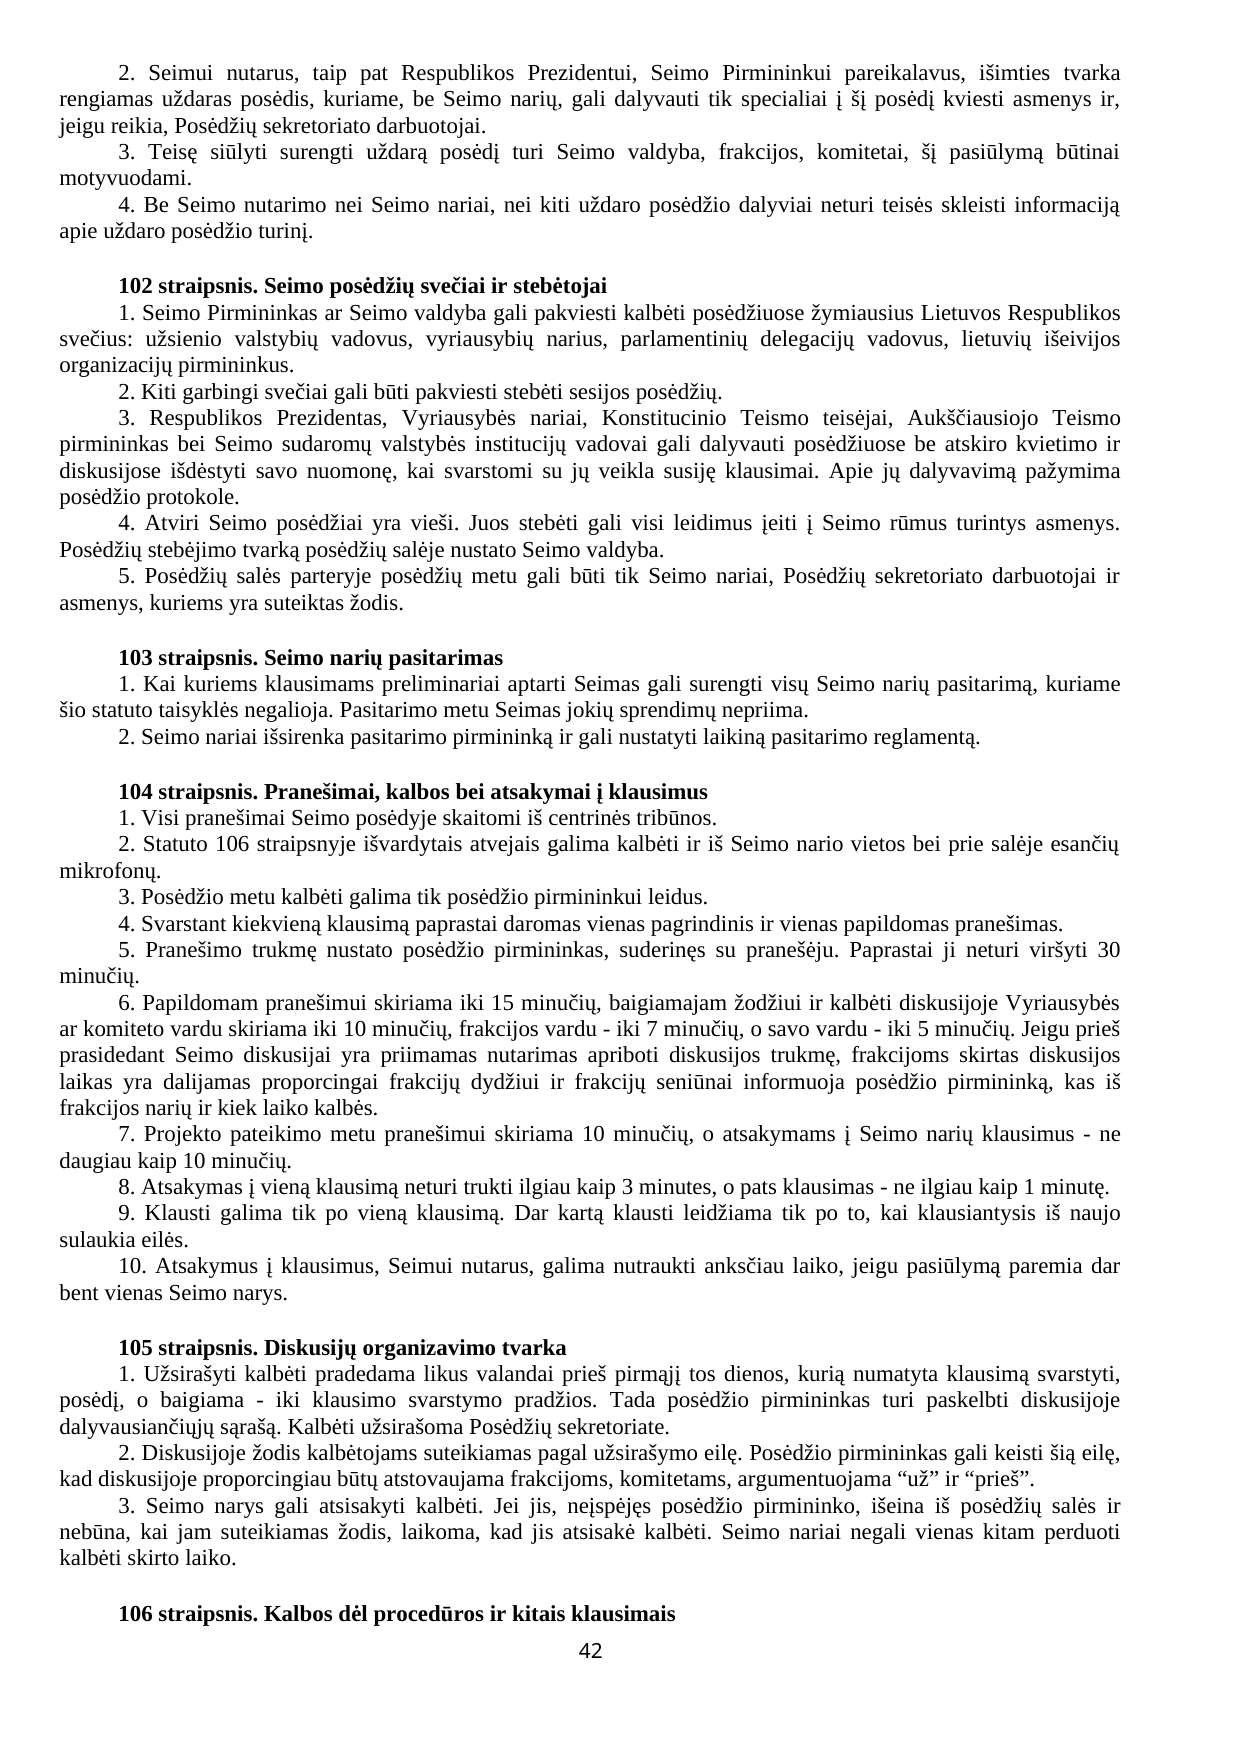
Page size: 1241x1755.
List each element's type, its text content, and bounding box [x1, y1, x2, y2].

text 3. Respublikos Prezidentas, Vyriausybės nariai, Konstitucinio Teismo teisėjai, Aukščiausiojo Teismo pirmininkas bei Seimo sudaromų valstybės institucijų vadovai gali dalyvauti posėdžiuose be atskiro kvietimo ir diskusijose išdėstyti savo nuomonę, kai svarstomi su jų veikla susiję klausimai. Apie jų dalyvavimą pažymima posėdžio protokole. [59, 404, 1122, 509]
text 9. Klausti galima tik po vieną klausimą. Dar kartą klausti leidžiama tik po to, kai klausiantysis iš naujo sulaukia eilės. [59, 1199, 1122, 1252]
text 2. Statuto 106 straipsnyje išvardytais atvejais galima kalbėti ir iš Seimo nario vietos bei prie salėje esančių mikrofonų. [59, 831, 1122, 883]
text 1. Visi pranešimai Seimo posėdyje skaitomi iš centrinės tribūnos. [59, 804, 1122, 831]
text 2. Seimui nutarus, taip pat Respublikos Prezidentui, Seimo Pirmininkui pareikalavus, išimties tvarka rengiamas uždaras posėdis, kuriame, be Seimo narių, gali dalyvauti tik specialiai į šį posėdį kviesti asmenys ir, jeigu reikia, Posėdžių sekretoriato darbuotojai. [59, 59, 1122, 138]
text 106 straipsnis. Kalbos dėl procedūros ir kitais klausimais [59, 1599, 1122, 1626]
text 2. Seimo nariai išsirenka pasitarimo pirmininką ir gali nustatyti laikiną pasitarimo reglamentą. [59, 723, 1122, 749]
text 7. Projekto pateikimo metu pranešimui skiriama 10 minučių, o atsakymams į Seimo narių klausimus - ne daugiau kaip 10 minučių. [59, 1120, 1122, 1173]
text 103 straipsnis. Seimo narių pasitarimas [59, 644, 1122, 670]
text 1. Užsirašyti kalbėti pradedama likus valandai prieš pirmąjį tos dienos, kurią numatyta klausimą svarstyti, posėdį, o baigiama - iki klausimo svarstymo pradžios. Tada posėdžio pirmininkas turi paskelbti diskusijoje dalyvausiančiųjų sąrašą. Kalbėti užsirašoma Posėdžių sekretoriate. [59, 1360, 1122, 1439]
text 5. Pranešimo trukmę nustato posėdžio pirmininkas, suderinęs su pranešėju. Paprastai ji neturi viršyti 30 minučių. [59, 936, 1122, 989]
text 3. Seimo narys gali atsisakyti kalbėti. Jei jis, neįspėjęs posėdžio pirmininko, išeina iš posėdžių salės ir nebūna, kai jam suteikiamas žodis, laikoma, kad jis atsisakė kalbėti. Seimo nariai negali vienas kitam perduoti kalbėti skirto laiko. [59, 1492, 1122, 1571]
text 1. Seimo Pirmininkas ar Seimo valdyba gali pakviesti kalbėti posėdžiuose žymiausius Lietuvos Respublikos svečius: užsienio valstybių vadovus, vyriausybių narius, parlamentinių delegacijų vadovus, lietuvių išeivijos organizacijų pirmininkus. [59, 299, 1122, 378]
text 2. Kiti garbingi svečiai gali būti pakviesti stebėti sesijos posėdžių. [59, 378, 1122, 404]
text 4. Atviri Seimo posėdžiai yra vieši. Juos stebėti gali visi leidimus įeiti į Seimo rūmus turintys asmenys. Posėdžių stebėjimo tvarką posėdžių salėje nustato Seimo valdyba. [59, 509, 1122, 562]
text 3. Teisę siūlyti surengti uždarą posėdį turi Seimo valdyba, frakcijos, komitetai, šį pasiūlymą būtinai motyvuodami. [59, 138, 1122, 191]
text 104 straipsnis. Pranešimai, kalbos bei atsakymai į klausimus [59, 778, 1122, 804]
text 8. Atsakymas į vieną klausimą neturi trukti ilgiau kaip 3 minutes, o pats klausimas - ne ilgiau kaip 1 minutę. [59, 1173, 1122, 1199]
text 6. Papildomam pranešimui skiriama iki 15 minučių, baigiamajam žodžiui ir kalbėti diskusijoje Vyriausybės ar komiteto vardu skiriama iki 10 minučių, frakcijos vardu - iki 7 minučių, o savo vardu - iki 5 minučių. Jeigu prieš prasidedant Seimo diskusijai yra priimamas nutarimas apriboti diskusijos trukmę, frakcijoms skirtas diskusijos laikas yra dalijamas proporcingai frakcijų dydžiui ir frakcijų seniūnai informuoja posėdžio pirmininką, kas iš frakcijos narių ir kiek laiko kalbės. [59, 989, 1122, 1120]
text 1. Kai kuriems klausimams preliminariai aptarti Seimas gali surengti visų Seimo narių pasitarimą, kuriame šio statuto taisyklės negalioja. Pasitarimo metu Seimas jokių sprendimų nepriima. [59, 670, 1122, 723]
text 102 straipsnis. Seimo posėdžių svečiai ir stebėtojai [59, 272, 1122, 299]
text 4. Be Seimo nutarimo nei Seimo nariai, nei kiti uždaro posėdžio dalyviai neturi teisės skleisti informaciją apie uždaro posėdžio turinį. [59, 191, 1122, 243]
text 4. Svarstant kiekvieną klausimą paprastai daromas vienas pagrindinis ir vienas papildomas pranešimas. [59, 909, 1122, 936]
text 3. Posėdžio metu kalbėti galima tik posėdžio pirmininkui leidus. [59, 883, 1122, 909]
text 2. Diskusijoje žodis kalbėtojams suteikiamas pagal užsirašymo eilę. Posėdžio pirmininkas gali keisti šią eilę, kad diskusijoje proporcingiau būtų atstovaujama frakcijoms, komitetams, argumentuojama “už” ir “prieš”. [59, 1439, 1122, 1492]
text 105 straipsnis. Diskusijų organizavimo tvarka [59, 1334, 1122, 1360]
text 10. Atsakymus į klausimus, Seimui nutarus, galima nutraukti anksčiau laiko, jeigu pasiūlymą paremia dar bent vienas Seimo narys. [59, 1252, 1122, 1305]
text 5. Posėdžių salės parteryje posėdžių metu gali būti tik Seimo nariai, Posėdžių sekretoriato darbuotojai ir asmenys, kuriems yra suteiktas žodis. [59, 562, 1122, 615]
